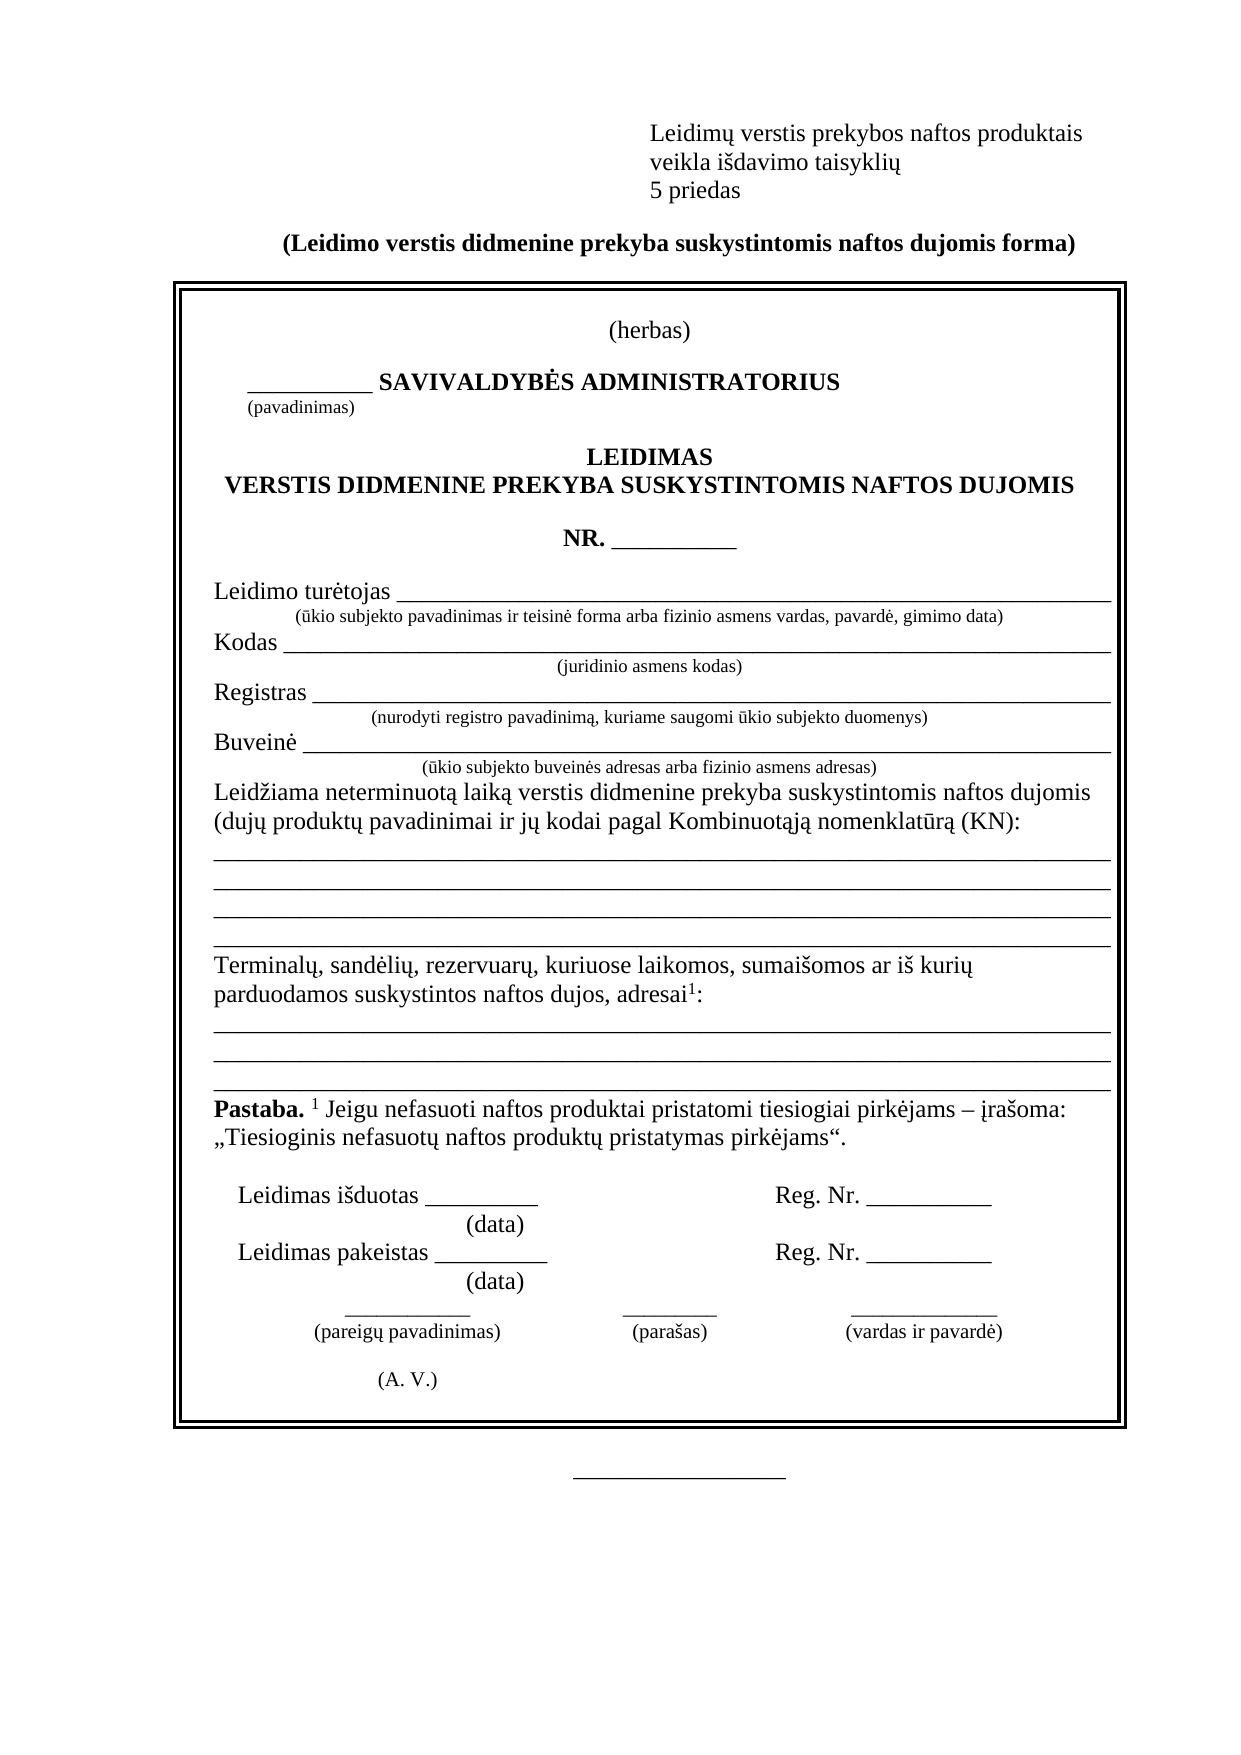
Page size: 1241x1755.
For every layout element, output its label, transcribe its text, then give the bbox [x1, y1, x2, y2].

table_cell [1097, 1391, 1117, 1420]
table_cell [182, 1238, 202, 1295]
table_cell Leidimas išduotas _________ (data) [226, 1180, 763, 1237]
text Leidimų verstis prekybos naftos produktais [649, 118, 1181, 147]
table_cell Reg. Nr. __________ [764, 1238, 1073, 1295]
table_cell [526, 1391, 819, 1420]
table_header (herbas) __________ SAVIVALDYBĖS ADMINISTRATORIUS (pavadinimas) LEIDIMAS VERSTIS DIDMENINE PREKYBA SUSKYSTINTOMIS NAFTOS DUJOMIS NR. __________ Leidimo turėtojas (ūkio subjekto pavadinimas ir teisinė forma arba fizinio asmens vardas, pavardė, gimimo data) Kodas (juridinio asmens kodas) Registras (nurodyti registro pavadinimą, kuriame saugomi ūkio subjekto duomenys) Buveinė (ūkio subjekto buveinės adresas arba fizinio asmens adresas) Leidžiama neterminuotą laiką verstis didmenine prekyba suskystintomis naftos dujomis (dujų produktų pavadinimai ir jų kodai pagal Kombinuotąją nomenklatūrą (KN): _ _ _ _ Terminalų, sandėlių, rezervuarų, kuriuose laikomos, sumaišomos ar iš kurių parduodamos suskystintos naftos dujos, adresai1: _ _ _ Pastaba. 1 Jeigu nefasuoti naftos produktai pristatomi tiesiogiai pirkėjams – įrašoma: „Tiesioginis nefasuotų naftos produktų pristatymas pirkėjams“. [177, 284, 1122, 1180]
text veikla išdavimo taisyklių [649, 147, 1181, 176]
text _________________ [177, 1453, 1181, 1482]
text 5 priedas [649, 176, 1181, 204]
table_cell [1073, 1180, 1097, 1237]
table_cell [1097, 1238, 1117, 1295]
table_cell [202, 1391, 226, 1420]
table_cell [202, 1295, 226, 1391]
table_cell [1097, 1295, 1117, 1391]
table_cell [182, 1391, 202, 1420]
table_cell [226, 1391, 526, 1420]
table_cell [182, 1180, 202, 1237]
table_cell [182, 1295, 202, 1391]
table_cell [1097, 1180, 1117, 1237]
table_cell [202, 1180, 226, 1237]
table_cell Leidimas pakeistas _________ (data) [226, 1238, 763, 1295]
table_cell [202, 1238, 226, 1295]
text (Leidimo verstis didmenine prekyba suskystintomis naftos dujomis forma) [177, 228, 1181, 257]
table_cell ______________ (vardas ir pavardė) [751, 1295, 1097, 1391]
table_cell [1073, 1238, 1097, 1295]
table_cell [819, 1391, 1097, 1420]
table_cell ____________ (pareigų pavadinimas) (A. V.) [226, 1295, 588, 1391]
table_cell _________ (parašas) [589, 1295, 751, 1391]
table_cell Reg. Nr. __________ [764, 1180, 1073, 1237]
